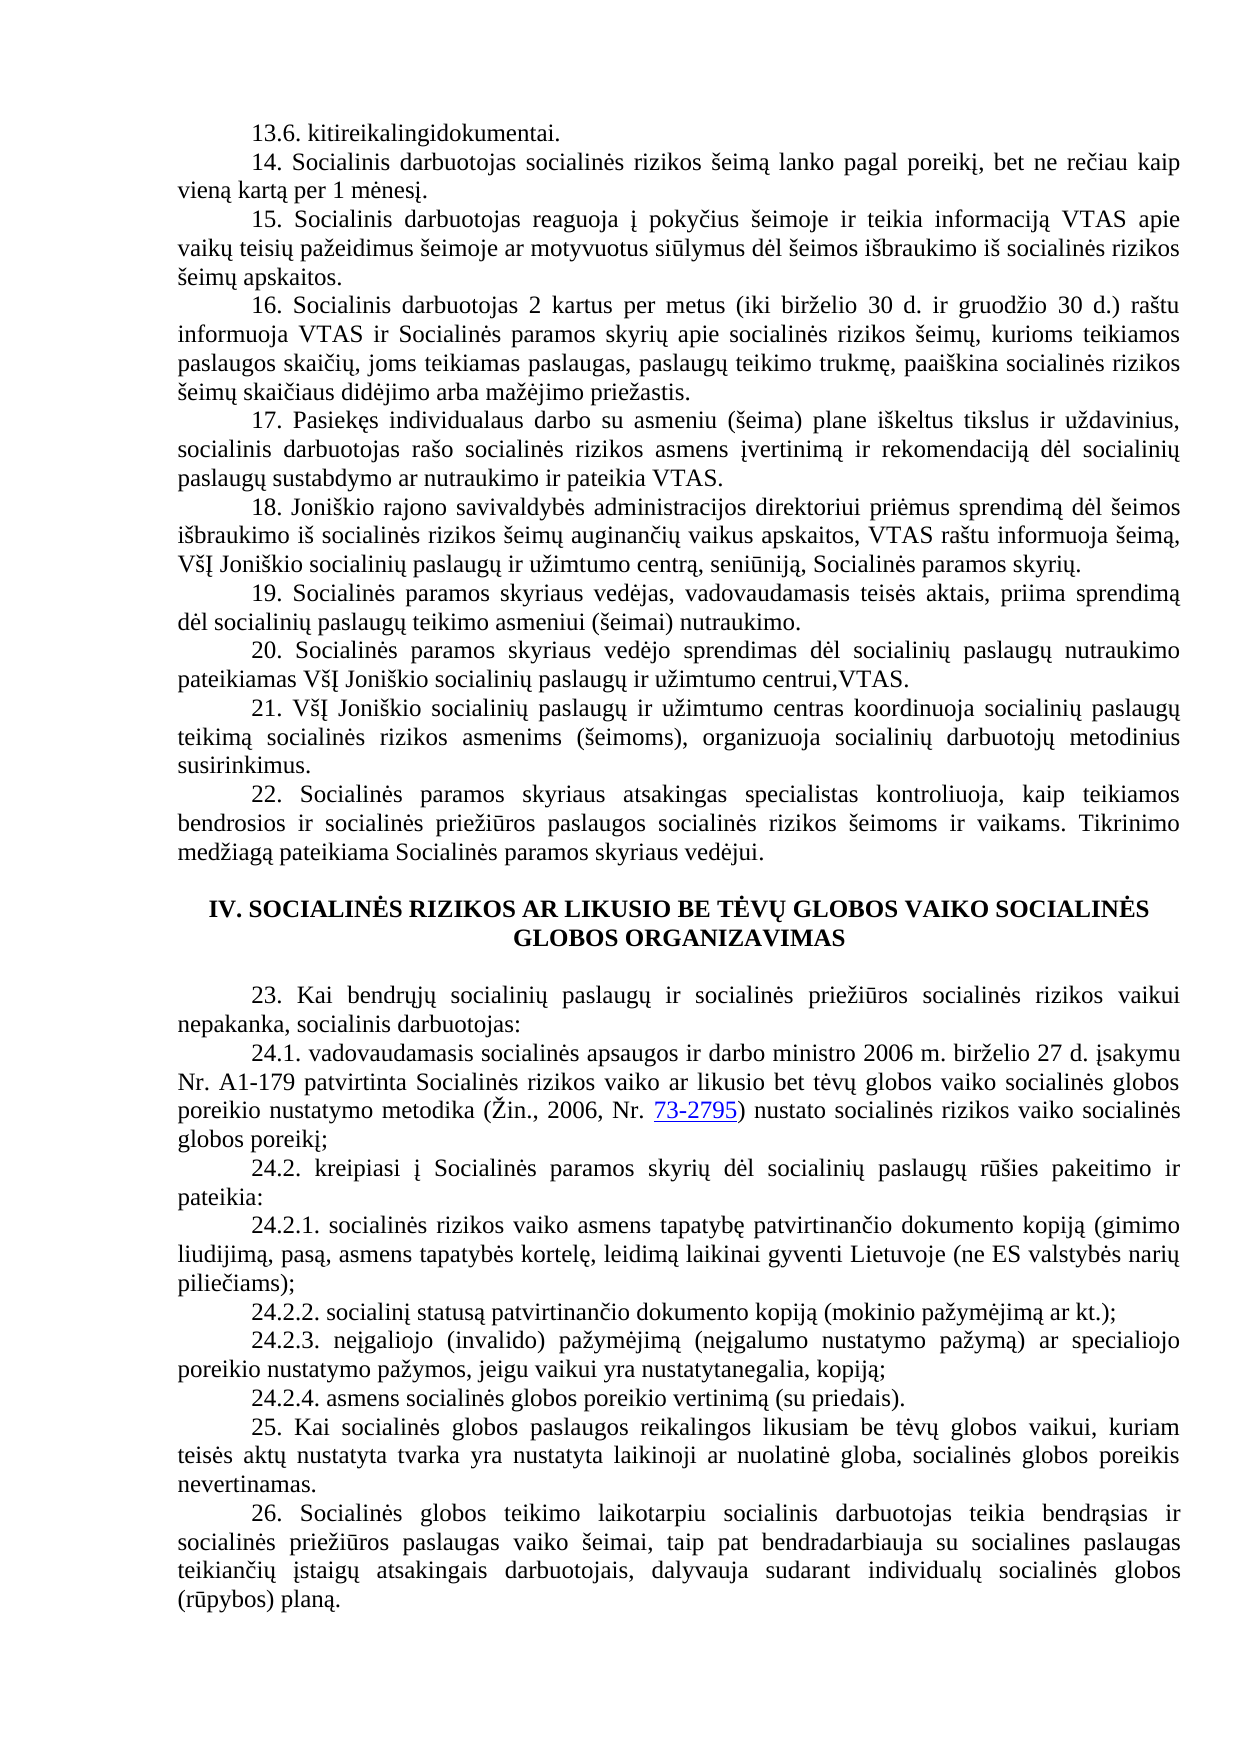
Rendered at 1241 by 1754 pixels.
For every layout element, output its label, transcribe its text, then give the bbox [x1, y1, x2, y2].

text 20. Socialinės paramos skyriaus vedėjo sprendimas dėl socialinių paslaugų nutraukimo pateikiamas VšĮ Joniškio socialinių paslaugų ir užimtumo centrui,VTAS. [177, 636, 1181, 693]
text 24.2.3. neįgaliojo (invalido) pažymėjimą (neįgalumo nustatymo pažymą) ar specialiojo poreikio nustatymo pažymos, jeigu vaikui yra nustatytanegalia, kopiją; [177, 1326, 1181, 1383]
text 25. Kai socialinės globos paslaugos reikalingos likusiam be tėvų globos vaikui, kuriam teisės aktų nustatyta tvarka yra nustatyta laikinoji ar nuolatinė globa, socialinės globos poreikis nevertinamas. [177, 1412, 1181, 1498]
text IV. SOCIALINĖS RIZIKOS AR LIKUSIO BE TĖVŲ GLOBOS VAIKO SOCIALINĖS GLOBOS ORGANIZAVIMAS [177, 894, 1181, 952]
text 17. Pasiekęs individualaus darbo su asmeniu (šeima) plane iškeltus tikslus ir uždavinius, socialinis darbuotojas rašo socialinės rizikos asmens įvertinimą ir rekomendaciją dėl socialinių paslaugų sustabdymo ar nutraukimo ir pateikia VTAS. [177, 406, 1181, 492]
text 16. Socialinis darbuotojas 2 kartus per metus (iki birželio 30 d. ir gruodžio 30 d.) raštu informuoja VTAS ir Socialinės paramos skyrių apie socialinės rizikos šeimų, kurioms teikiamos paslaugos skaičių, joms teikiamas paslaugas, paslaugų teikimo trukmę, paaiškina socialinės rizikos šeimų skaičiaus didėjimo arba mažėjimo priežastis. [177, 291, 1181, 406]
text 22. Socialinės paramos skyriaus atsakingas specialistas kontroliuoja, kaip teikiamos bendrosios ir socialinės priežiūros paslaugos socialinės rizikos šeimoms ir vaikams. Tikrinimo medžiagą pateikiama Socialinės paramos skyriaus vedėjui. [177, 779, 1181, 866]
text 24.1. vadovaudamasis socialinės apsaugos ir darbo ministro 2006 m. birželio 27 d. įsakymu Nr. A1-179 patvirtinta Socialinės rizikos vaiko ar likusio bet tėvų globos vaiko socialinės globos poreikio nustatymo metodika (Žin., 2006, Nr. 73-2795) nustato socialinės rizikos vaiko socialinės globos poreikį; [177, 1038, 1181, 1153]
text 24.2. kreipiasi į Socialinės paramos skyrių dėl socialinių paslaugų rūšies pakeitimo ir pateikia: [177, 1153, 1181, 1211]
text 18. Joniškio rajono savivaldybės administracijos direktoriui priėmus sprendimą dėl šeimos išbraukimo iš socialinės rizikos šeimų auginančių vaikus apskaitos, VTAS raštu informuoja šeimą, VšĮ Joniškio socialinių paslaugų ir užimtumo centrą, seniūniją, Socialinės paramos skyrių. [177, 492, 1181, 578]
text 24.2.2. socialinį statusą patvirtinančio dokumento kopiją (mokinio pažymėjimą ar kt.); [177, 1297, 1181, 1326]
text 14. Socialinis darbuotojas socialinės rizikos šeimą lanko pagal poreikį, bet ne rečiau kaip vieną kartą per 1 mėnesį. [177, 147, 1181, 204]
text 21. VšĮ Joniškio socialinių paslaugų ir užimtumo centras koordinuoja socialinių paslaugų teikimą socialinės rizikos asmenims (šeimoms), organizuoja socialinių darbuotojų metodinius susirinkimus. [177, 693, 1181, 779]
text 24.2.4. asmens socialinės globos poreikio vertinimą (su priedais). [177, 1383, 1181, 1412]
text 24.2.1. socialinės rizikos vaiko asmens tapatybę patvirtinančio dokumento kopiją (gimimo liudijimą, pasą, asmens tapatybės kortelę, leidimą laikinai gyventi Lietuvoje (ne ES valstybės narių piliečiams); [177, 1211, 1181, 1297]
text 15. Socialinis darbuotojas reaguoja į pokyčius šeimoje ir teikia informaciją VTAS apie vaikų teisių pažeidimus šeimoje ar motyvuotus siūlymus dėl šeimos išbraukimo iš socialinės rizikos šeimų apskaitos. [177, 204, 1181, 291]
text 23. Kai bendrųjų socialinių paslaugų ir socialinės priežiūros socialinės rizikos vaikui nepakanka, socialinis darbuotojas: [177, 981, 1181, 1038]
text 26. Socialinės globos teikimo laikotarpiu socialinis darbuotojas teikia bendrąsias ir socialinės priežiūros paslaugas vaiko šeimai, taip pat bendradarbiauja su socialines paslaugas teikiančių įstaigų atsakingais darbuotojais, dalyvauja sudarant individualų socialinės globos (rūpybos) planą. [177, 1498, 1181, 1613]
text 19. Socialinės paramos skyriaus vedėjas, vadovaudamasis teisės aktais, priima sprendimą dėl socialinių paslaugų teikimo asmeniui (šeimai) nutraukimo. [177, 578, 1181, 636]
text 13.6. kitireikalingidokumentai. [177, 118, 1181, 147]
